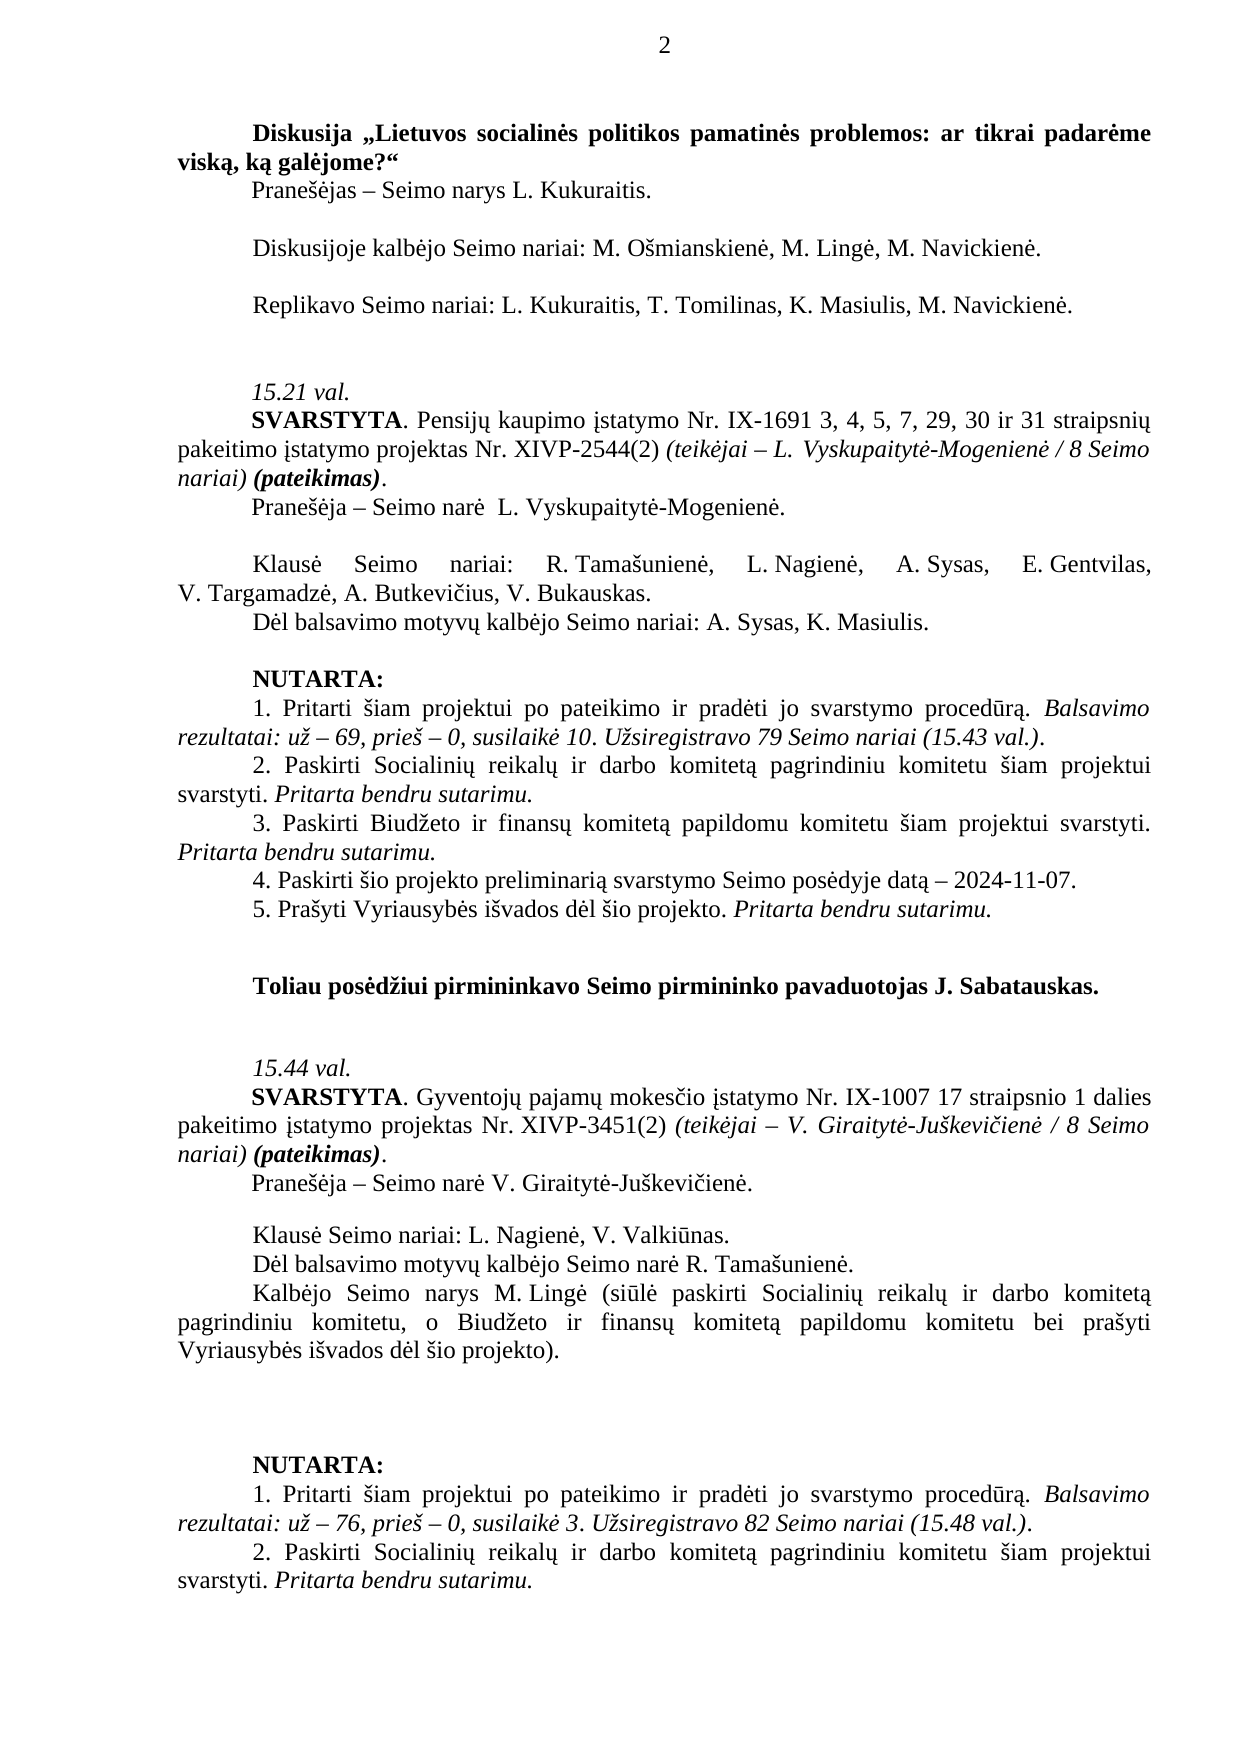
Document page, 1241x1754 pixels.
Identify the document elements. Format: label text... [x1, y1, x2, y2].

text 5. Prašyti Vyriausybės išvados dėl šio projekto. Pritarta bendru sutarimu. [177, 894, 1152, 923]
text Pranešėjas – Seimo narys L. Kukuraitis. [177, 176, 1152, 204]
text 15.21 val. [177, 377, 1152, 406]
text 1. Pritarti šiam projektui po pateikimo ir pradėti jo svarstymo procedūrą. Balsavimo rezultatai: už – 69, prieš – 0, susilaikė 10. Užsiregistravo 79 Seimo nariai (15.43 val.). [177, 693, 1152, 751]
text 2. Paskirti Socialinių reikalų ir darbo komitetą pagrindiniu komitetu šiam projektui svarstyti. Pritarta bendru sutarimu. [177, 751, 1152, 808]
text 3. Paskirti Biudžeto ir finansų komitetą papildomu komitetu šiam projektui svarstyti. Pritarta bendru sutarimu. [177, 808, 1152, 866]
text Diskusijoje kalbėjo Seimo nariai: M. Ošmianskienė, M. Lingė, M. Navickienė. [177, 233, 1152, 262]
text Klausė Seimo nariai: R. Tamašunienė, L. Nagienė, A. Sysas, E. Gentvilas, V. Targamadzė, A. Butkevičius, V. Bukauskas. [177, 549, 1152, 607]
text Dėl balsavimo motyvų kalbėjo Seimo narė R. Tamašunienė. [177, 1249, 1152, 1278]
text Diskusija „Lietuvos socialinės politikos pamatinės problemos: ar tikrai padarėme viską, ką galėjome?“ [177, 118, 1152, 176]
text SVARSTYTA. Pensijų kaupimo įstatymo Nr. IX-1691 3, 4, 5, 7, 29, 30 ir 31 straipsnių pakeitimo įstatymo projektas Nr. XIVP-2544(2) (teikėjai – L. Vyskupaitytė-Mogenienė / 8 Seimo nariai) (pateikimas). [177, 406, 1152, 492]
text 4. Paskirti šio projekto preliminarią svarstymo Seimo posėdyje datą – 2024-11-07. [177, 866, 1152, 894]
text 2. Paskirti Socialinių reikalų ir darbo komitetą pagrindiniu komitetu šiam projektui svarstyti. Pritarta bendru sutarimu. [177, 1537, 1152, 1594]
text Kalbėjo Seimo narys M. Lingė (siūlė paskirti Socialinių reikalų ir darbo komitetą pagrindiniu komitetu, o Biudžeto ir finansų komitetą papildomu komitetu bei prašyti Vyriausybės išvados dėl šio projekto). [177, 1278, 1152, 1364]
text 15.44 val. [177, 1053, 1152, 1082]
text Klausė Seimo nariai: L. Nagienė, V. Valkiūnas. [177, 1221, 1152, 1249]
text Replikavo Seimo nariai: L. Kukuraitis, T. Tomilinas, K. Masiulis, M. Navickienė. [177, 291, 1152, 319]
text Pranešėja – Seimo narė L. Vyskupaitytė-Mogenienė. [177, 492, 1152, 521]
text 1. Pritarti šiam projektui po pateikimo ir pradėti jo svarstymo procedūrą. Balsavimo rezultatai: už – 76, prieš – 0, susilaikė 3. Užsiregistravo 82 Seimo nariai (15.48 val.). [177, 1479, 1152, 1537]
text Toliau posėdžiui pirmininkavo Seimo pirmininko pavaduotojas J. Sabatauskas. [177, 971, 1152, 1000]
text Pranešėja – Seimo narė V. Giraitytė-Juškevičienė. [177, 1168, 1152, 1197]
text NUTARTA: [177, 664, 1152, 693]
text Dėl balsavimo motyvų kalbėjo Seimo nariai: A. Sysas, K. Masiulis. [177, 607, 1152, 636]
text SVARSTYTA. Gyventojų pajamų mokesčio įstatymo Nr. IX-1007 17 straipsnio 1 dalies pakeitimo įstatymo projektas Nr. XIVP-3451(2) (teikėjai – V. Giraitytė-Juškevičienė / 8 Seimo nariai) (pateikimas). [177, 1082, 1152, 1168]
text NUTARTA: [177, 1451, 1152, 1479]
